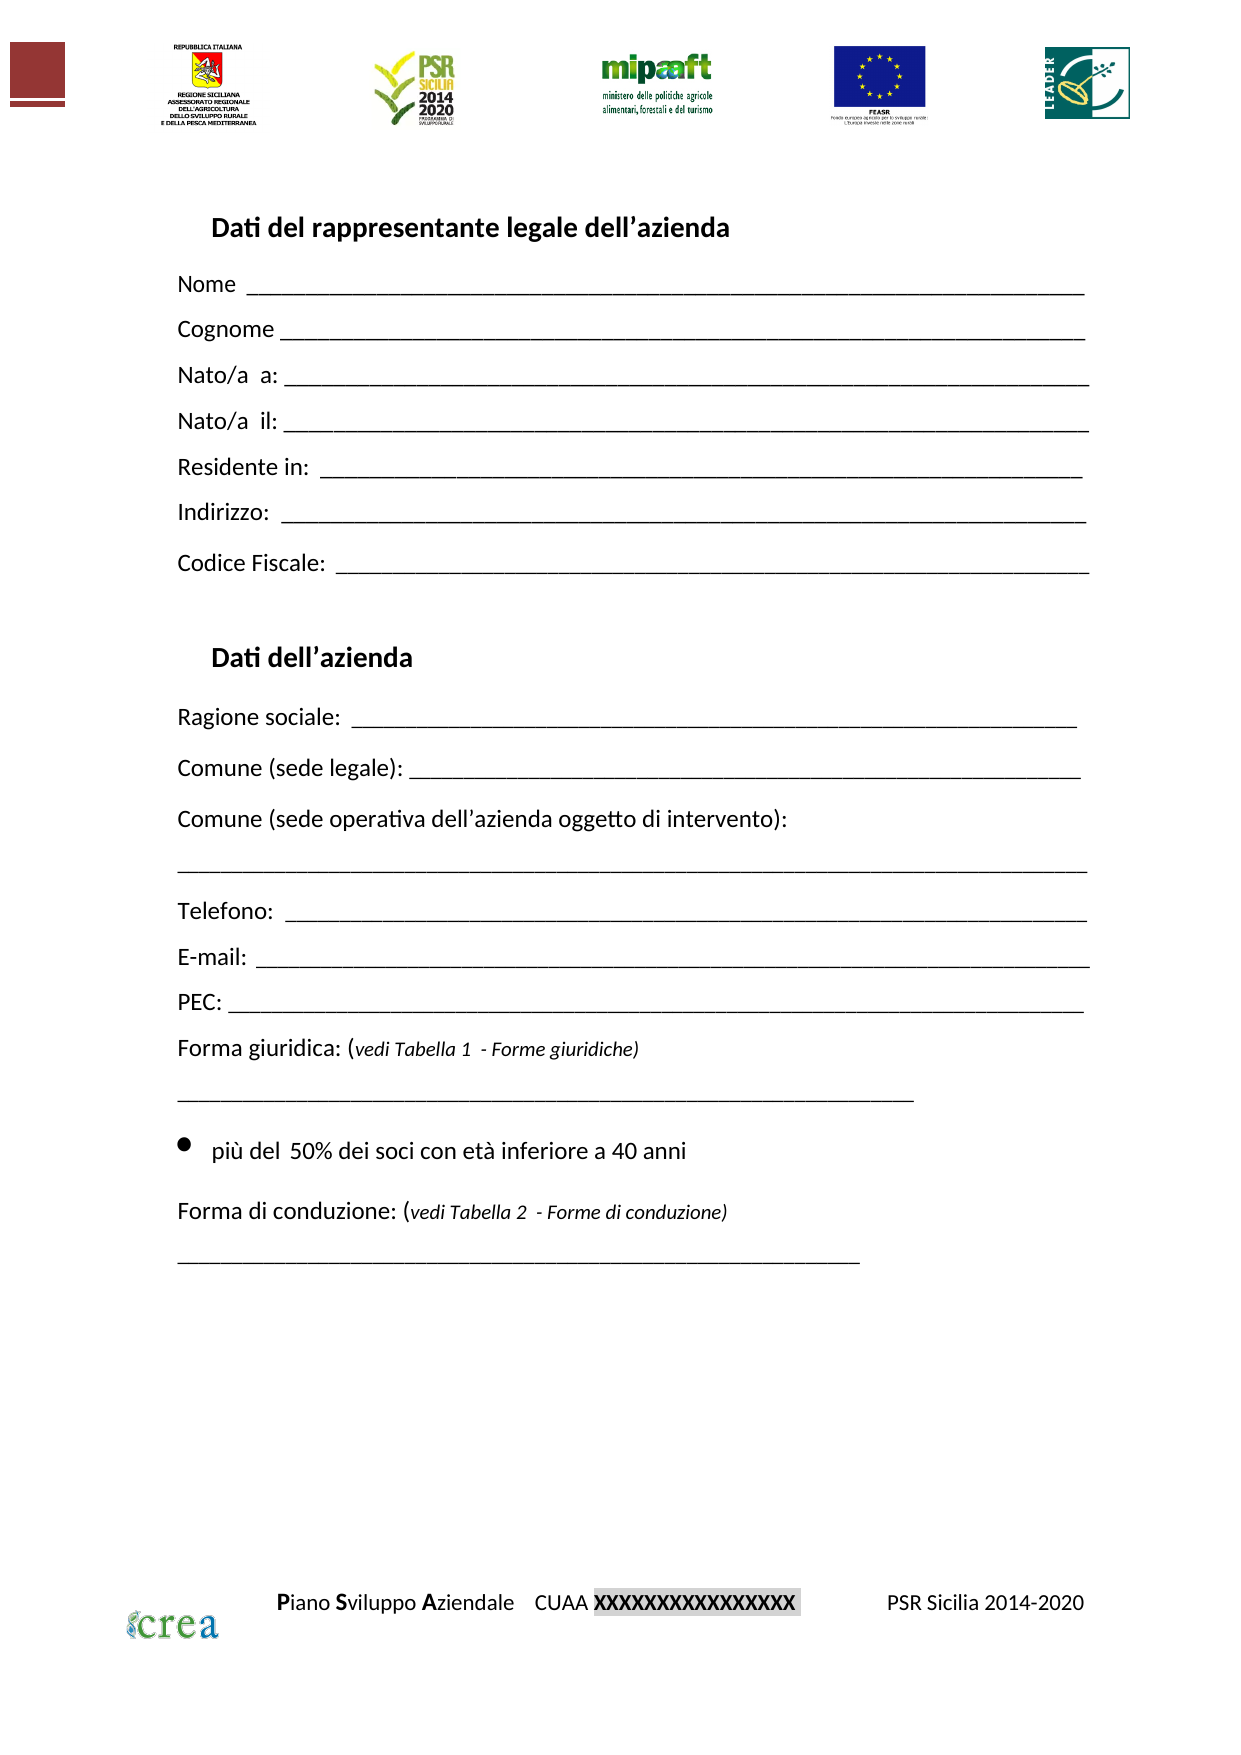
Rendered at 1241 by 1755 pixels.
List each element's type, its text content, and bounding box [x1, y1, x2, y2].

text Nome _______________________________________________________________________ [177, 268, 1152, 298]
text  più del 50% dei soci con età inferiore a 40 anni [177, 1119, 1153, 1169]
text Dati dell’azienda [211, 639, 1152, 675]
text Codice Fiscale: _____________________________________________________________________ [177, 548, 1152, 578]
text Dati del rappresentante legale dell’azienda [211, 209, 1152, 244]
text Cognome ____________________________________________________________________ [177, 314, 1152, 344]
text Comune (sede operativa dell’azienda oggetto di intervento): ____________________________________________________________________________________ [177, 803, 1152, 876]
text PEC: _______________________________________________________________________________ [177, 987, 1152, 1017]
text Nato/a a: ____________________________________________________________________ [177, 359, 1152, 390]
text Forma giuridica: (vedi Tabella 1 - Forme giuridiche) ____________________________________________________________________ [177, 1032, 1152, 1105]
text Ragione sociale: ___________________________________________________________________ [177, 701, 1152, 732]
text Telefono: __________________________________________________________________________ [177, 895, 1152, 926]
text Residente in: ________________________________________________________________ [177, 451, 1152, 481]
text Forma di conduzione: (vedi Tabella 2 - Forme di conduzione) _______________________________________________________________ [177, 1195, 1152, 1267]
text Comune (sede legale): ______________________________________________________________ [177, 752, 1152, 783]
text Indirizzo: ____________________________________________________________________ [177, 497, 1152, 527]
text Nato/a il: ____________________________________________________________________ [177, 405, 1152, 436]
text E-mail: _____________________________________________________________________________ [177, 941, 1152, 971]
